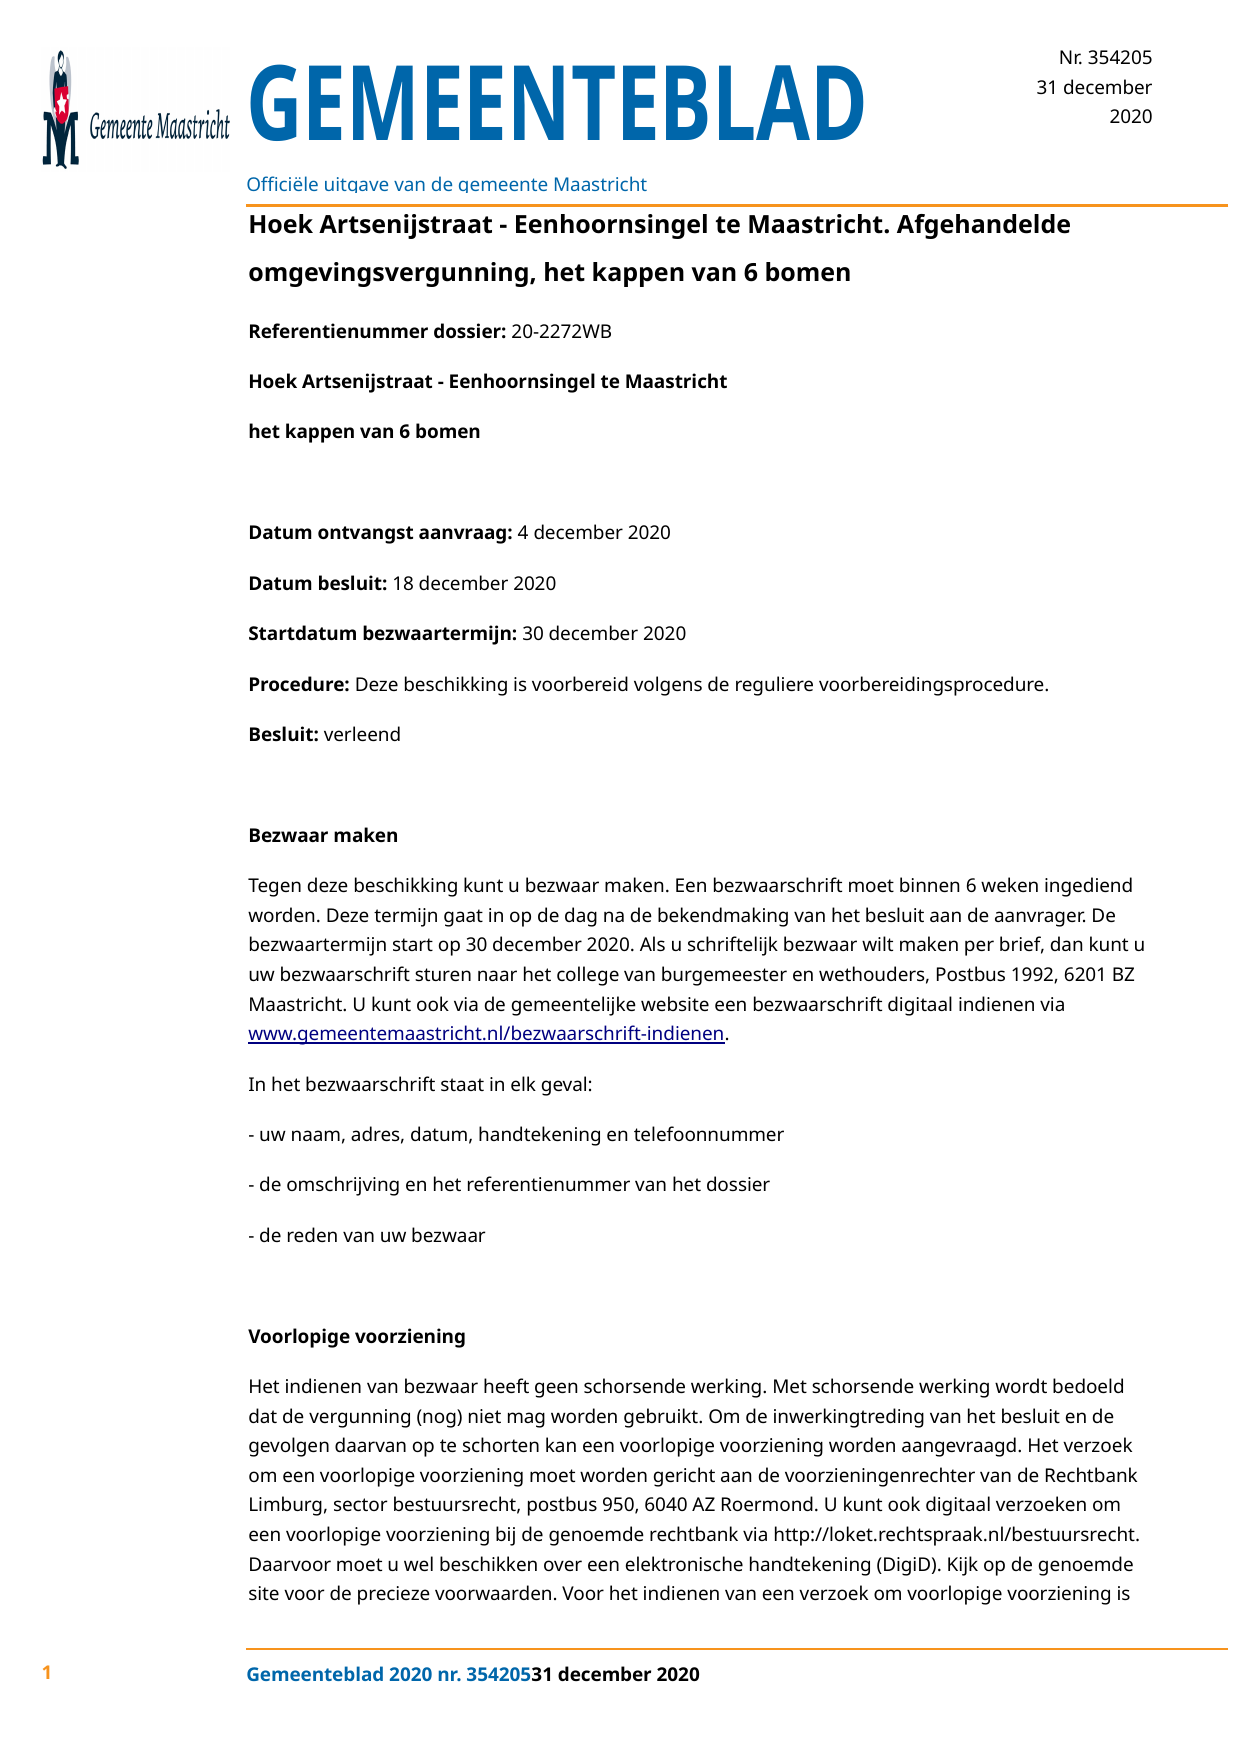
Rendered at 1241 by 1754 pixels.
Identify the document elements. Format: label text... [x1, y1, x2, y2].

text Procedure: Deze beschikking is voorbereid volgens de reguliere voorbereidingsprocedure. [248, 671, 1152, 697]
text Hoek Artsenijstraat - Eenhoornsingel te Maastricht [248, 368, 1152, 394]
text Het indienen van bezwaar heeft geen schorsende werking. Met schorsende werking wordt bedoeld dat de vergunning (nog) niet mag worden gebruikt. Om de inwerkingtreding van het besluit en de gevolgen daarvan op te schorten kan een voorlopige voorziening worden aangevraagd. Het verzoek om een voorlopige voorziening moet worden gericht aan de voorzieningenrechter van de Rechtbank Limburg, sector bestuursrecht, postbus 950, 6040 AZ Roermond. U kunt ook digitaal verzoeken om een voorlopige voorziening bij de genoemde rechtbank via http://loket.rechtspraak.nl/bestuursrecht. Daarvoor moet u wel beschikken over een elektronische handtekening (DigiD). Kijk op de genoemde site voor de precieze voorwaarden. Voor het indienen van een verzoek om voorlopige voorziening is [248, 1373, 1152, 1606]
text In het bezwaarschrift staat in elk geval: [248, 1071, 1152, 1097]
text Startdatum bezwaartermijn: 30 december 2020 [248, 620, 1152, 646]
text - de reden van uw bezwaar [248, 1222, 1152, 1248]
text Tegen deze beschikking kunt u bezwaar maken. Een bezwaarschrift moet binnen 6 weken ingediend worden. Deze termijn gaat in op de dag na de bekendmaking van het besluit aan de aanvrager. De bezwaartermijn start op 30 december 2020. Als u schriftelijk bezwaar wilt maken per brief, dan kunt u uw bezwaarschrift sturen naar het college van burgemeester en wethouders, Postbus 1992, 6201 BZ Maastricht. U kunt ook via de gemeentelijke website een bezwaarschrift digitaal indienen via www.gemeentemaastricht.nl/bezwaarschrift-indienen. [248, 872, 1152, 1046]
text Referentienummer dossier: 20-2272WB [248, 318, 1152, 344]
text Datum besluit: 18 december 2020 [248, 570, 1152, 596]
text Datum ontvangst aanvraag: 4 december 2020 [248, 519, 1152, 545]
text - uw naam, adres, datum, handtekening en telefoonnummer [248, 1121, 1152, 1147]
picture [41, 47, 231, 172]
text het kappen van 6 bomen [248, 419, 1152, 444]
text - de omschrijving en het referentienummer van het dossier [248, 1172, 1152, 1197]
text Voorlopige voorziening [248, 1323, 1152, 1349]
text Besluit: verleend [248, 721, 1152, 747]
text Bezwaar maken [248, 822, 1152, 848]
text Hoek Artsenijstraat - Eenhoornsingel te Maastricht. Afgehandelde omgevingsvergunning, het kappen van 6 bomen [248, 207, 1152, 288]
